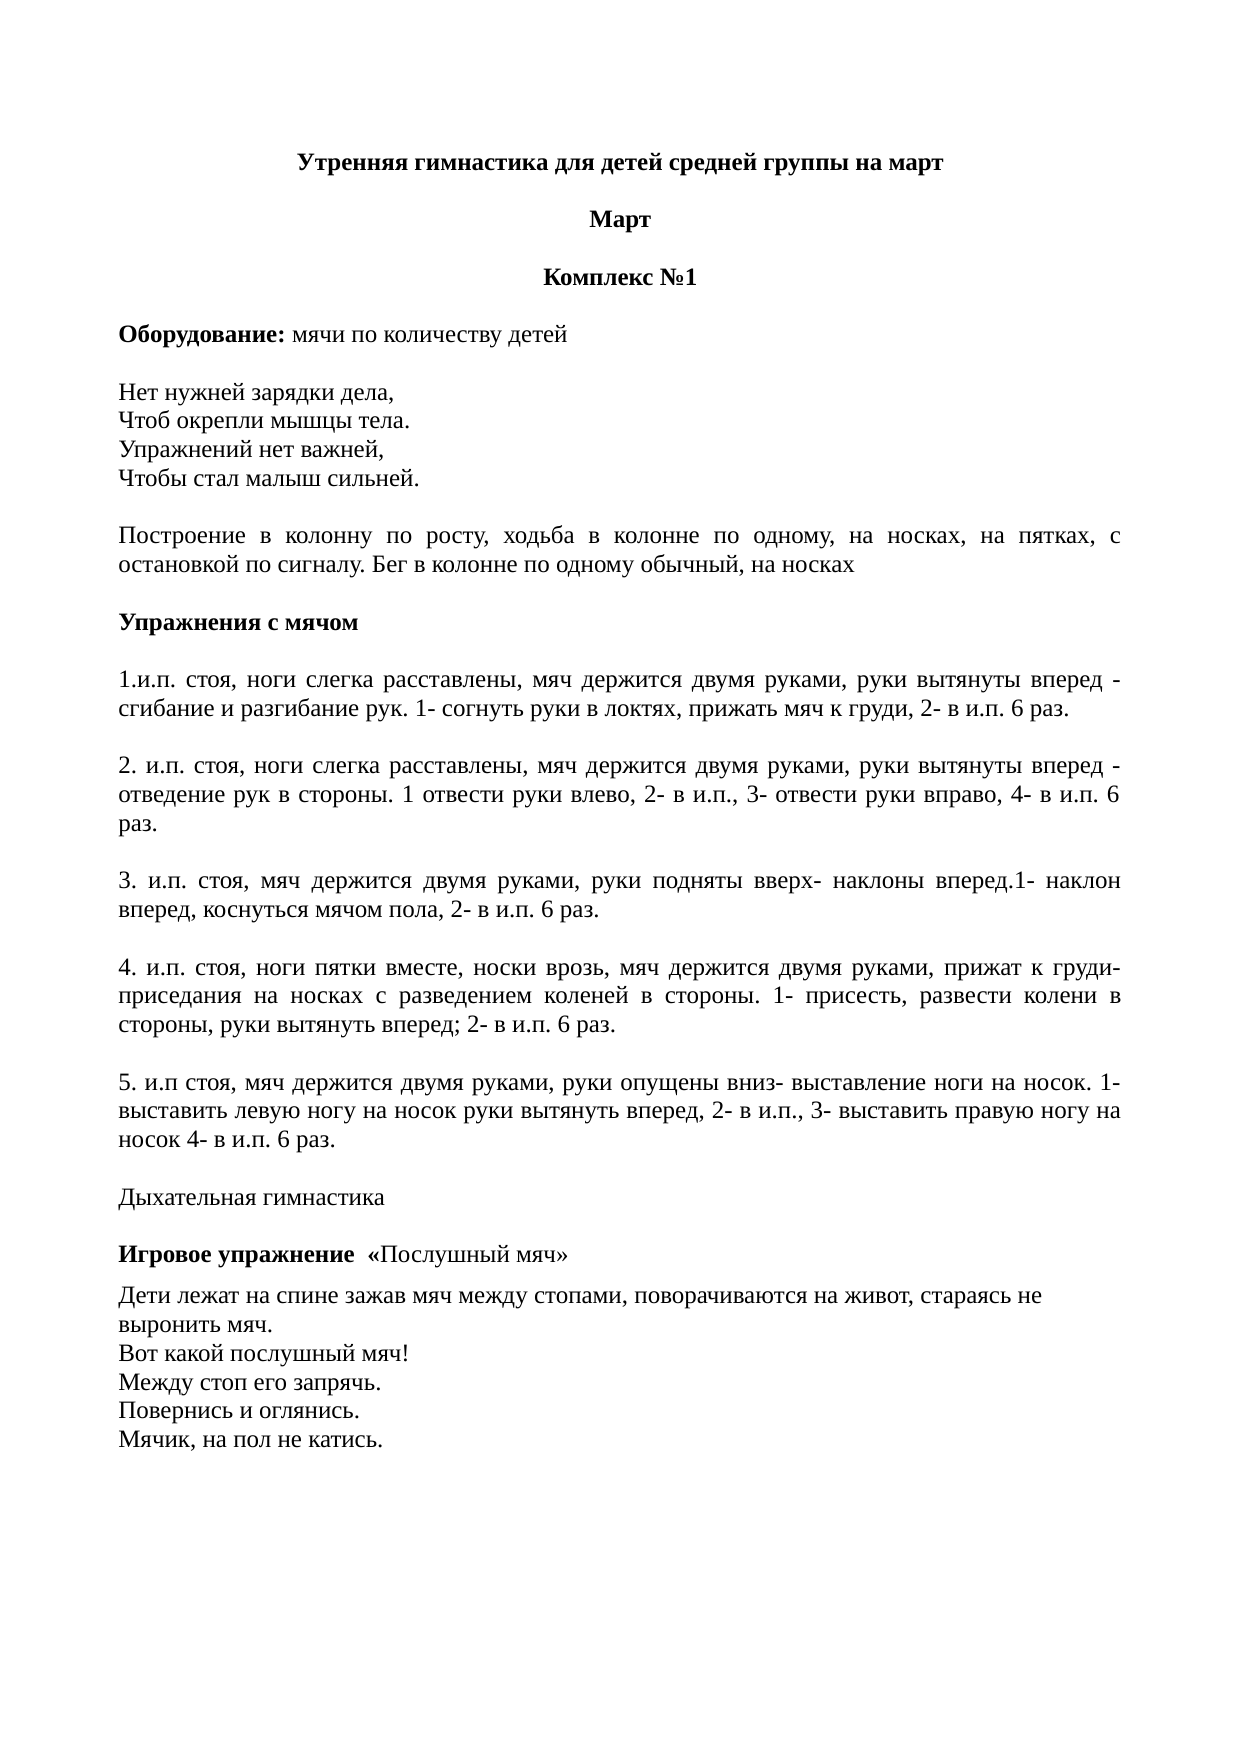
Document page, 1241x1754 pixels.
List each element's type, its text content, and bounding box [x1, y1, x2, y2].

text 2. и.п. стоя, ноги слегка расставлены, мяч держится двумя руками, руки вытянуты вперед - отведение рук в стороны. 1 отвести руки влево, 2- в и.п., 3- отвести руки вправо, 4- в и.п. 6 раз. [118, 751, 1122, 837]
text Повернись и оглянись. [118, 1396, 1122, 1424]
text Игровое упражнение «Послушный мяч» [118, 1239, 1122, 1268]
text 1.и.п. стоя, ноги слегка расставлены, мяч держится двумя руками, руки вытянуты вперед - сгибание и разгибание рук. 1- согнуть руки в локтях, прижать мяч к груди, 2- в и.п. 6 раз. [118, 664, 1122, 722]
text Чтоб окрепли мышцы тела. Упражнений нет важней, Чтобы стал малыш сильней. [118, 406, 1122, 492]
text Март [118, 204, 1122, 233]
text Упражнения с мячом [118, 607, 1122, 636]
text Между стоп его запрячь. [118, 1367, 1122, 1396]
text Комплекс №1 [118, 262, 1122, 291]
text Оборудование: мячи по количеству детей [118, 319, 1122, 348]
text Нет нужней зарядки дела, [118, 377, 1122, 406]
text Построение в колонну по росту, ходьба в колонне по одному, на носках, на пятках, с остановкой по сигналу. Бег в колонне по одному обычный, на носках [118, 521, 1122, 578]
text 3. и.п. стоя, мяч держится двумя руками, руки подняты вверх- наклоны вперед.1- наклон вперед, коснуться мячом пола, 2- в и.п. 6 раз. [118, 866, 1122, 923]
text 4. и.п. стоя, ноги пятки вместе, носки врозь, мяч держится двумя руками, прижат к груди- приседания на носках с разведением коленей в стороны. 1- присесть, развести колени в стороны, руки вытянуть вперед; 2- в и.п. 6 раз. [118, 952, 1122, 1038]
text 5. и.п стоя, мяч держится двумя руками, руки опущены вниз- выставление ноги на носок. 1- выставить левую ногу на носок руки вытянуть вперед, 2- в и.п., 3- выставить правую ногу на носок 4- в и.п. 6 раз. [118, 1067, 1122, 1153]
text Дыхательная гимнастика [118, 1182, 1122, 1211]
text Утренняя гимнастика для детей средней группы на март [118, 147, 1122, 176]
text Вот какой послушный мяч! [118, 1338, 1122, 1367]
text Мячик, на пол не катись. [118, 1424, 1122, 1453]
text Дети лежат на спине зажав мяч между стопами, поворачиваются на живот, стараясь не выронить мяч. [118, 1281, 1122, 1338]
